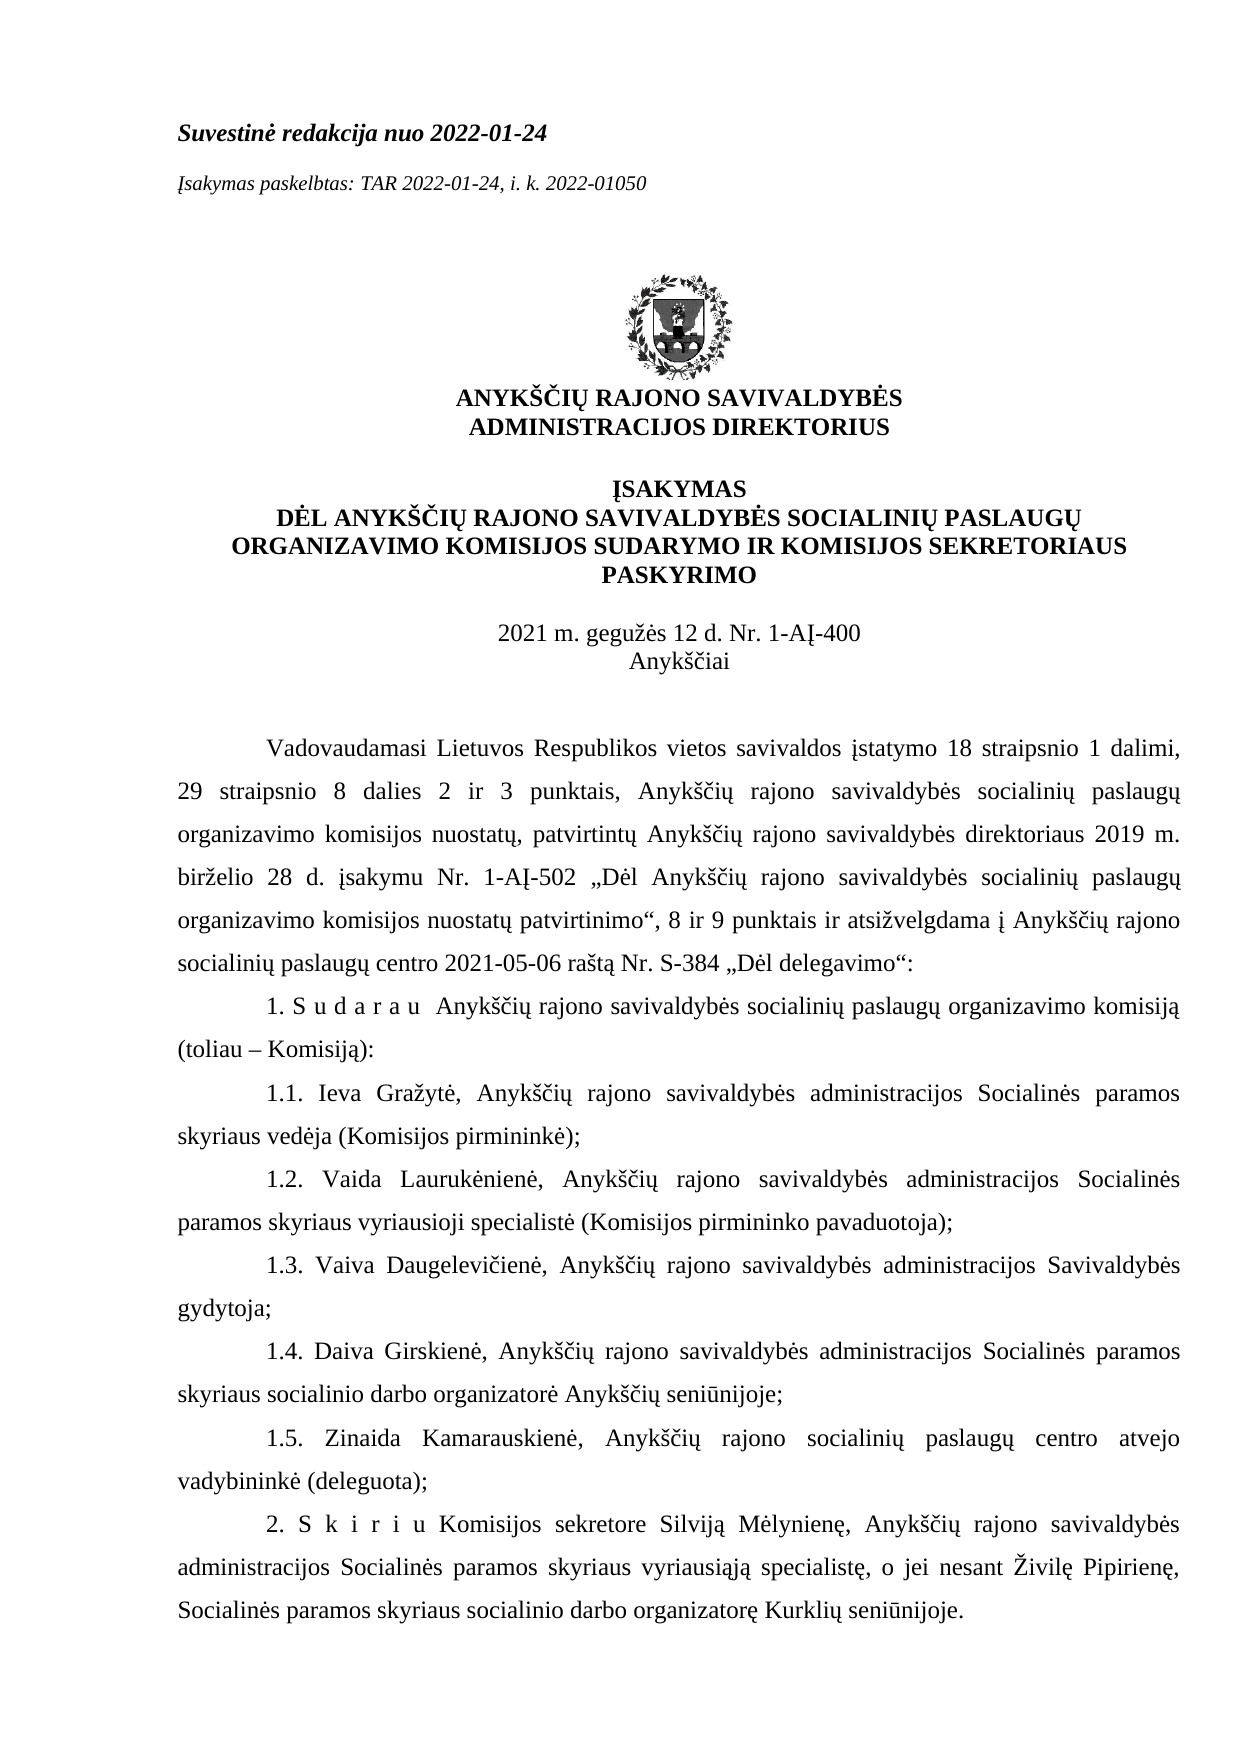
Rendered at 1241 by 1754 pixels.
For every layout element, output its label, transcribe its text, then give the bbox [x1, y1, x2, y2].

text ĮSAKYMAS [177, 474, 1181, 503]
text Įsakymas paskelbtas: TAR 2022-01-24, i. k. 2022-01050 [177, 171, 1181, 195]
text 1.3. Vaiva Daugelevičienė, Anykščių rajono savivaldybės administracijos Savivaldybės gydytoja; [177, 1250, 1181, 1322]
text 1. S u d a r a u Anykščių rajono savivaldybės socialinių paslaugų organizavimo komisiją (toliau – Komisiją): [177, 991, 1181, 1063]
text ANYKŠČIŲ RAJONO SAVIVALDYBĖS [177, 383, 1181, 412]
text Vadovaudamasi Lietuvos Respublikos vietos savivaldos įstatymo 18 straipsnio 1 dalimi, 29 straipsnio 8 dalies 2 ir 3 punktais, Anykščių rajono savivaldybės socialinių paslaugų organizavimo komisijos nuostatų, patvirtintų Anykščių rajono savivaldybės direktoriaus 2019 m. birželio 28 d. įsakymu Nr. 1-AĮ-502 „Dėl Anykščių rajono savivaldybės socialinių paslaugų organizavimo komisijos nuostatų patvirtinimo“, 8 ir 9 punktais ir atsižvelgdama į Anykščių rajono socialinių paslaugų centro 2021-05-06 raštą Nr. S-384 „Dėl delegavimo“: [177, 733, 1181, 977]
text 1.5. Zinaida Kamarauskienė, Anykščių rajono socialinių paslaugų centro atvejo vadybininkė (deleguota); [177, 1423, 1181, 1494]
text ADMINISTRACIJOS DIREKTORIUS [177, 412, 1181, 440]
text 2021 m. gegužės 12 d. Nr. 1-AĮ-400 [177, 618, 1181, 646]
text 2. S k i r i u Komisijos sekretore Silviją Mėlynienę, Anykščių rajono savivaldybės administracijos Socialinės paramos skyriaus vyriausiąją specialistę, o jei nesant Živilę Pipirienę, Socialinės paramos skyriaus socialinio darbo organizatorę Kurklių seniūnijoje. [177, 1509, 1181, 1624]
text 1.1. Ieva Gražytė, Anykščių rajono savivaldybės administracijos Socialinės paramos skyriaus vedėja (Komisijos pirmininkė); [177, 1078, 1181, 1149]
text 1.2. Vaida Laurukėnienė, Anykščių rajono savivaldybės administracijos Socialinės paramos skyriaus vyriausioji specialistė (Komisijos pirmininko pavaduotoja); [177, 1164, 1181, 1236]
text Anykščiai [177, 646, 1181, 675]
text DĖL ANYKŠČIŲ RAJONO SAVIVALDYBĖS SOCIALINIŲ PASLAUGŲ ORGANIZAVIMO KOMISIJOS SUDARYMO IR KOMISIJOS SEKRETORIAUS PASKYRIMO [177, 503, 1181, 589]
text 1.4. Daiva Girskienė, Anykščių rajono savivaldybės administracijos Socialinės paramos skyriaus socialinio darbo organizatorė Anykščių seniūnijoje; [177, 1336, 1181, 1408]
text Suvestinė redakcija nuo 2022-01-24 [177, 118, 1181, 147]
